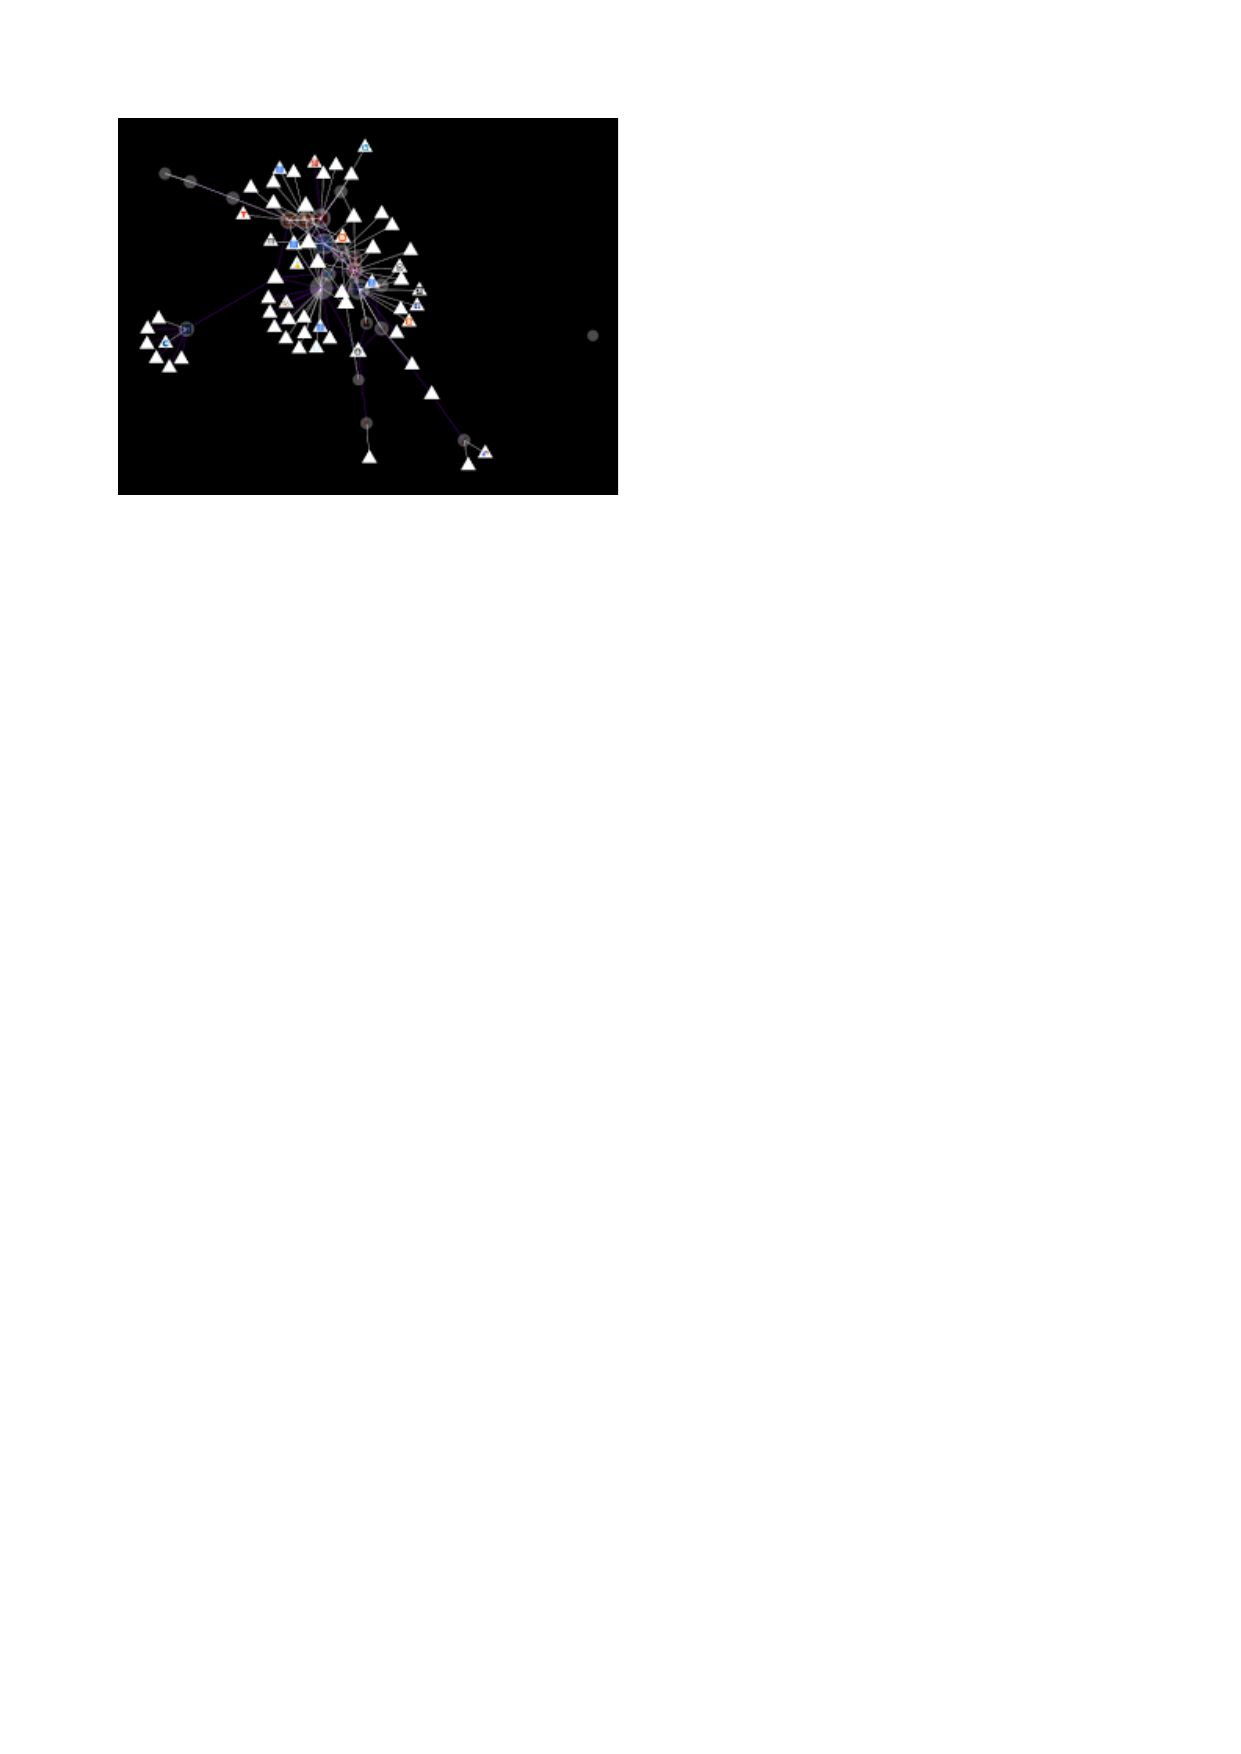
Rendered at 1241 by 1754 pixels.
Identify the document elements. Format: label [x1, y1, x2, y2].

picture [118, 118, 619, 495]
